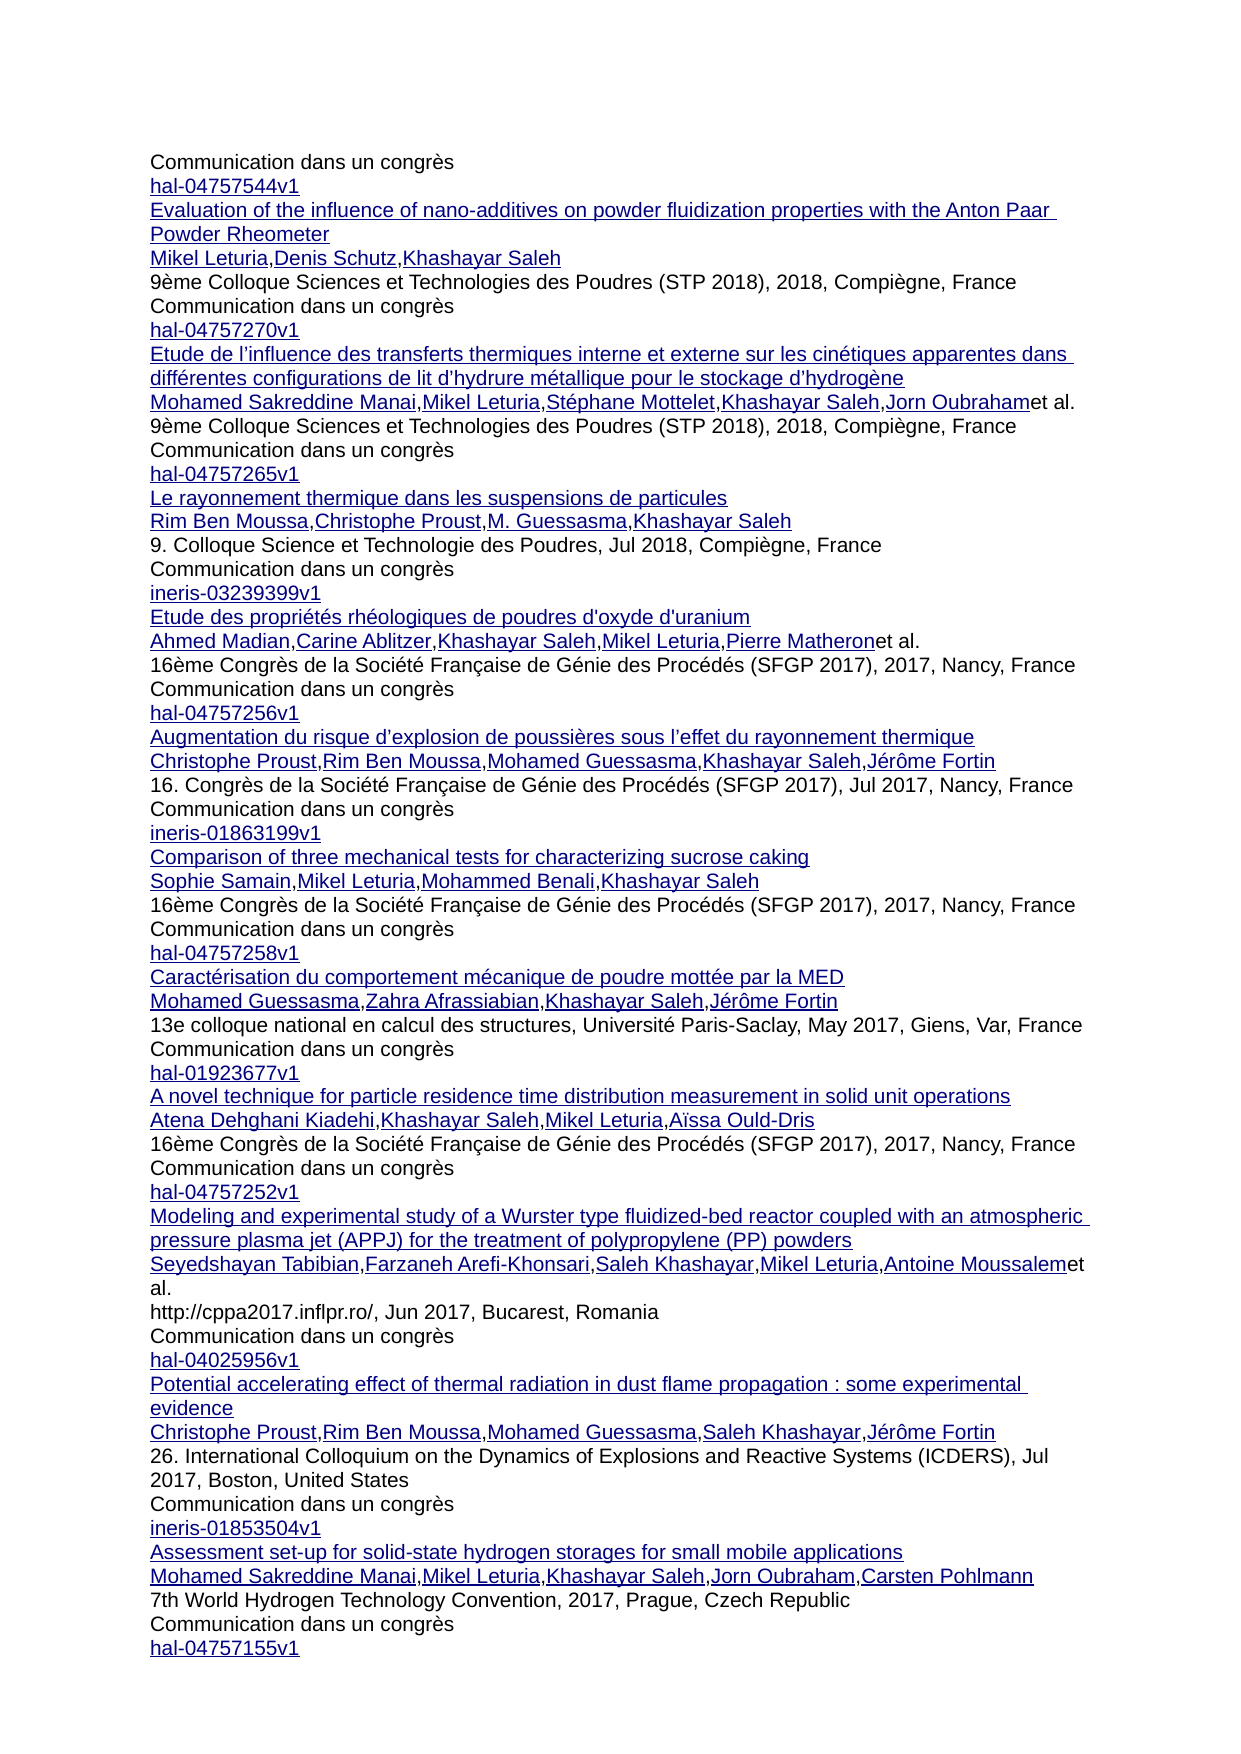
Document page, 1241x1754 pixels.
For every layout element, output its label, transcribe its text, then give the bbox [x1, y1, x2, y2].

table_cell Le rayonnement thermique dans les suspensions de particules Rim Ben Moussa,Christophe Proust,M. Guessasma,Khashayar Saleh 9. Colloque Science et Technologie des Poudres, Jul 2018, Compiègne, France Communication dans un congrès ineris-03239399v1 [150, 485, 1090, 605]
table_cell Caractérisation du comportement mécanique de poudre mottée par la MED Mohamed Guessasma,Zahra Afrassiabian,Khashayar Saleh,Jérôme Fortin 13e colloque national en calcul des structures, Université Paris-Saclay, May 2017, Giens, Var, France Communication dans un congrès hal-01923677v1 [150, 965, 1090, 1084]
table_cell Communication dans un congrès hal-04757544v1 [150, 150, 1090, 198]
table_cell A novel technique for particle residence time distribution measurement in solid unit operations Atena Dehghani Kiadehi,Khashayar Saleh,Mikel Leturia,Aïssa Ould-Dris 16ème Congrès de la Société Française de Génie des Procédés (SFGP 2017), 2017, Nancy, France Communication dans un congrès hal-04757252v1 [150, 1084, 1090, 1204]
table_cell Potential accelerating effect of thermal radiation in dust flame propagation : some experimental evidence Christophe Proust,Rim Ben Moussa,Mohamed Guessasma,Saleh Khashayar,Jérôme Fortin 26. International Colloquium on the Dynamics of Explosions and Reactive Systems (ICDERS), Jul 2017, Boston, United States Communication dans un congrès ineris-01853504v1 [150, 1372, 1090, 1539]
table_cell Assessment set-up for solid-state hydrogen storages for small mobile applications Mohamed Sakreddine Manai,Mikel Leturia,Khashayar Saleh,Jorn Oubraham,Carsten Pohlmann 7th World Hydrogen Technology Convention, 2017, Prague, Czech Republic Communication dans un congrès hal-04757155v1 [150, 1540, 1090, 1659]
table_cell Augmentation du risque d’explosion de poussières sous l’effet du rayonnement thermique Christophe Proust,Rim Ben Moussa,Mohamed Guessasma,Khashayar Saleh,Jérôme Fortin 16. Congrès de la Société Française de Génie des Procédés (SFGP 2017), Jul 2017, Nancy, France Communication dans un congrès ineris-01863199v1 [150, 725, 1090, 845]
table_cell Etude des propriétés rhéologiques de poudres d'oxyde d'uranium Ahmed Madian,Carine Ablitzer,Khashayar Saleh,Mikel Leturia,Pierre Matheronet al. 16ème Congrès de la Société Française de Génie des Procédés (SFGP 2017), 2017, Nancy, France Communication dans un congrès hal-04757256v1 [150, 605, 1090, 725]
table_cell Comparison of three mechanical tests for characterizing sucrose caking Sophie Samain,Mikel Leturia,Mohammed Benali,Khashayar Saleh 16ème Congrès de la Société Française de Génie des Procédés (SFGP 2017), 2017, Nancy, France Communication dans un congrès hal-04757258v1 [150, 845, 1090, 964]
table_cell Modeling and experimental study of a Wurster type fluidized-bed reactor coupled with an atmospheric [150, 1204, 1090, 1225]
table_cell Etude de l’influence des transferts thermiques interne et externe sur les cinétiques apparentes dans différentes configurations de lit d’hydrure métallique pour le stockage d’hydrogène Mohamed Sakreddine Manai,Mikel Leturia,Stéphane Mottelet,Khashayar Saleh,Jorn Oubrahamet al. 9ème Colloque Sciences et Technologies des Poudres (STP 2018), 2018, Compiègne, France Communication dans un congrès hal-04757265v1 [150, 342, 1090, 485]
table_cell pressure plasma jet (APPJ) for the treatment of polypropylene (PP) powders Seyedshayan Tabibian,Farzaneh Arefi-Khonsari,Saleh Khashayar,Mikel Leturia,Antoine Moussalemet al. http://cppa2017.inflpr.ro/, Jun 2017, Bucarest, Romania Communication dans un congrès hal-04025956v1 [150, 1226, 1090, 1372]
table_cell Evaluation of the influence of nano-additives on powder fluidization properties with the Anton Paar Powder Rheometer Mikel Leturia,Denis Schutz,Khashayar Saleh 9ème Colloque Sciences et Technologies des Poudres (STP 2018), 2018, Compiègne, France Communication dans un congrès hal-04757270v1 [150, 198, 1090, 342]
